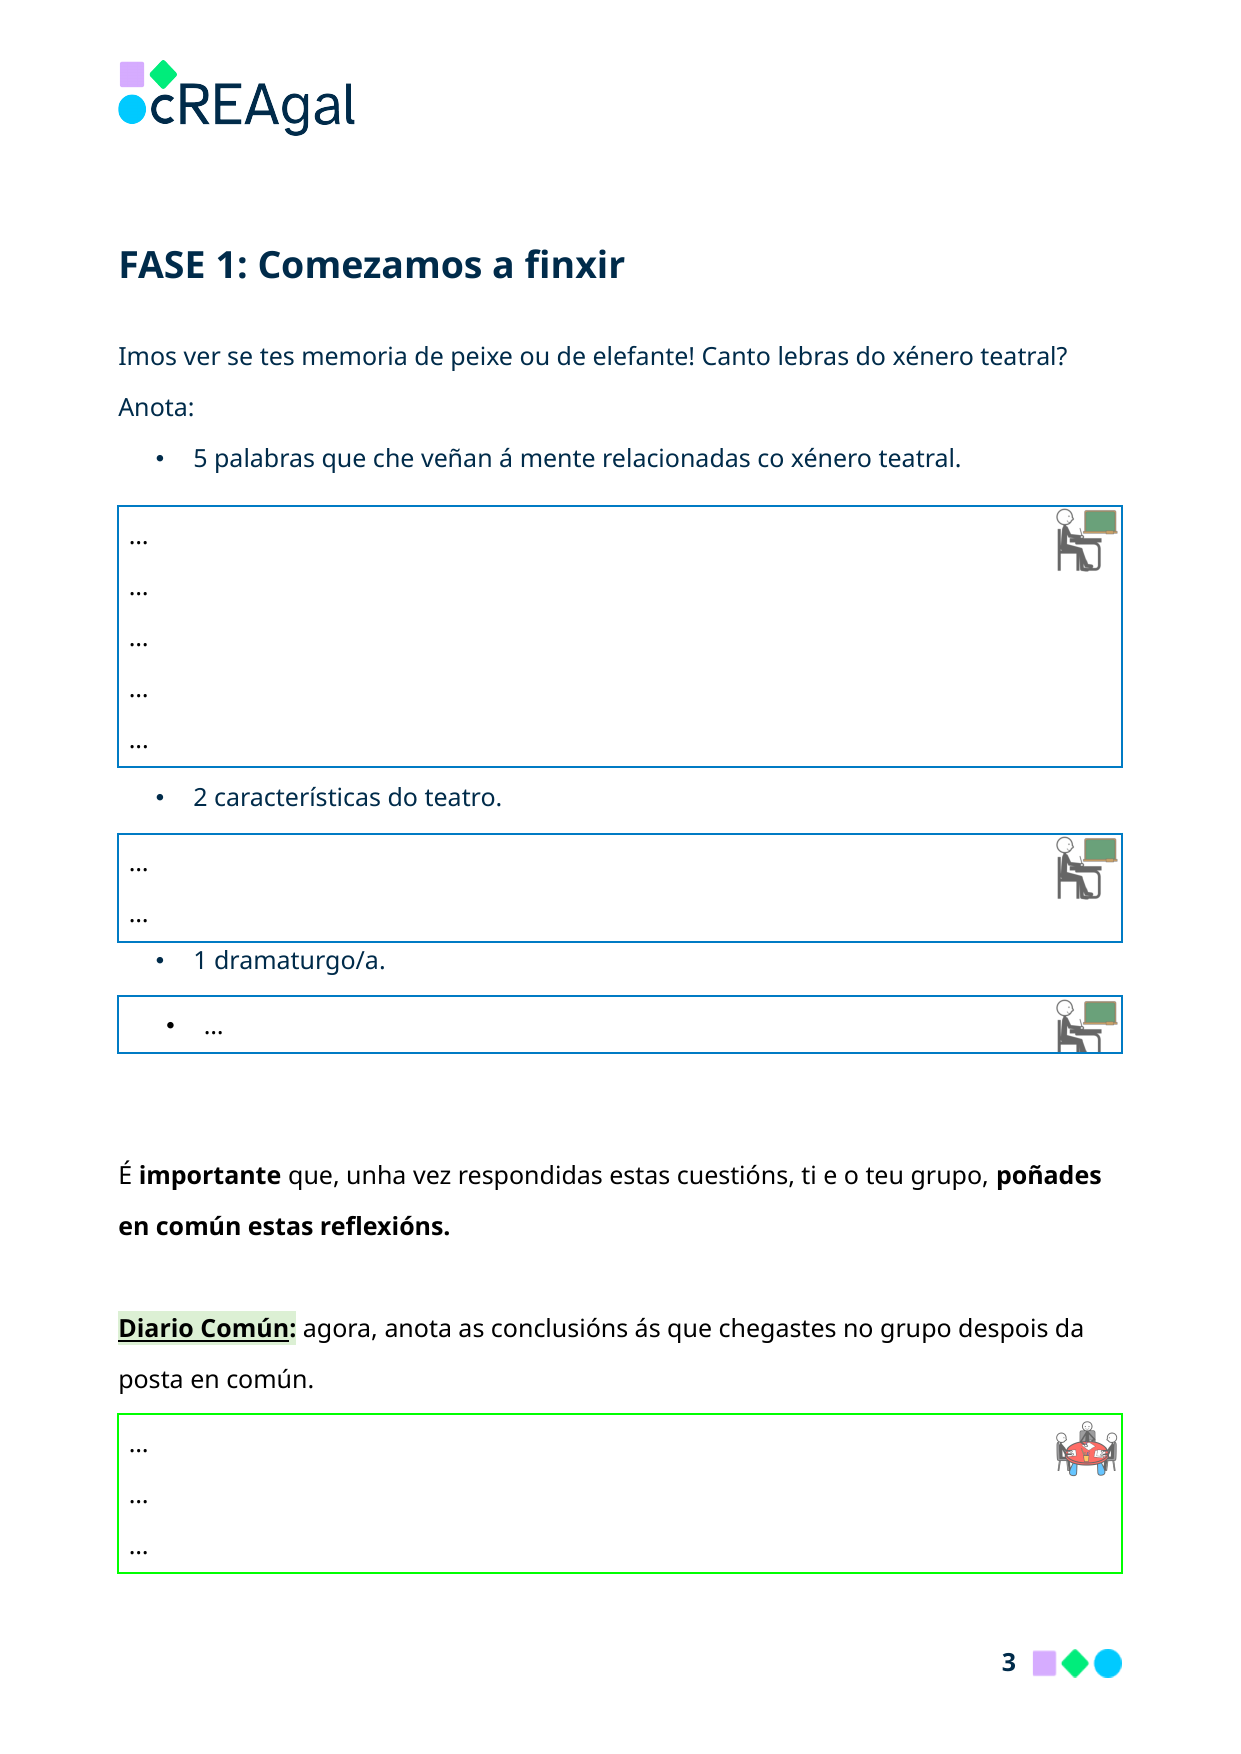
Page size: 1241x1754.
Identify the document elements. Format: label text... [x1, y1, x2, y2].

text Imos ver se tes memoria de peixe ou de elefante! Canto lebras do xénero teatral? Anota: [118, 338, 1122, 423]
table_header … … … [119, 1415, 1121, 1572]
table_header … [119, 997, 1121, 1052]
picture [118, 60, 355, 136]
text Diario Común: agora, anota as conclusións ás que chegastes no grupo despois da posta en común. [118, 1311, 1122, 1396]
list 5 palabras que che veñan á mente relacionadas co xénero teatral. [156, 441, 1122, 474]
subtitle FASE 1: Comezamos a finxir [118, 238, 1122, 289]
list 2 características do teatro. [156, 780, 1122, 814]
picture [1111, 1666, 1122, 1678]
picture [1112, 1649, 1122, 1660]
picture [1032, 1649, 1105, 1678]
table_header … … … … ... [119, 507, 1121, 766]
table_header … … [119, 835, 1121, 941]
list 1 dramaturgo/a. [156, 943, 1122, 977]
text É importante que, unha vez respondidas estas cuestións, ti e o teu grupo, poñades en común estas reflexións. [118, 1158, 1122, 1243]
